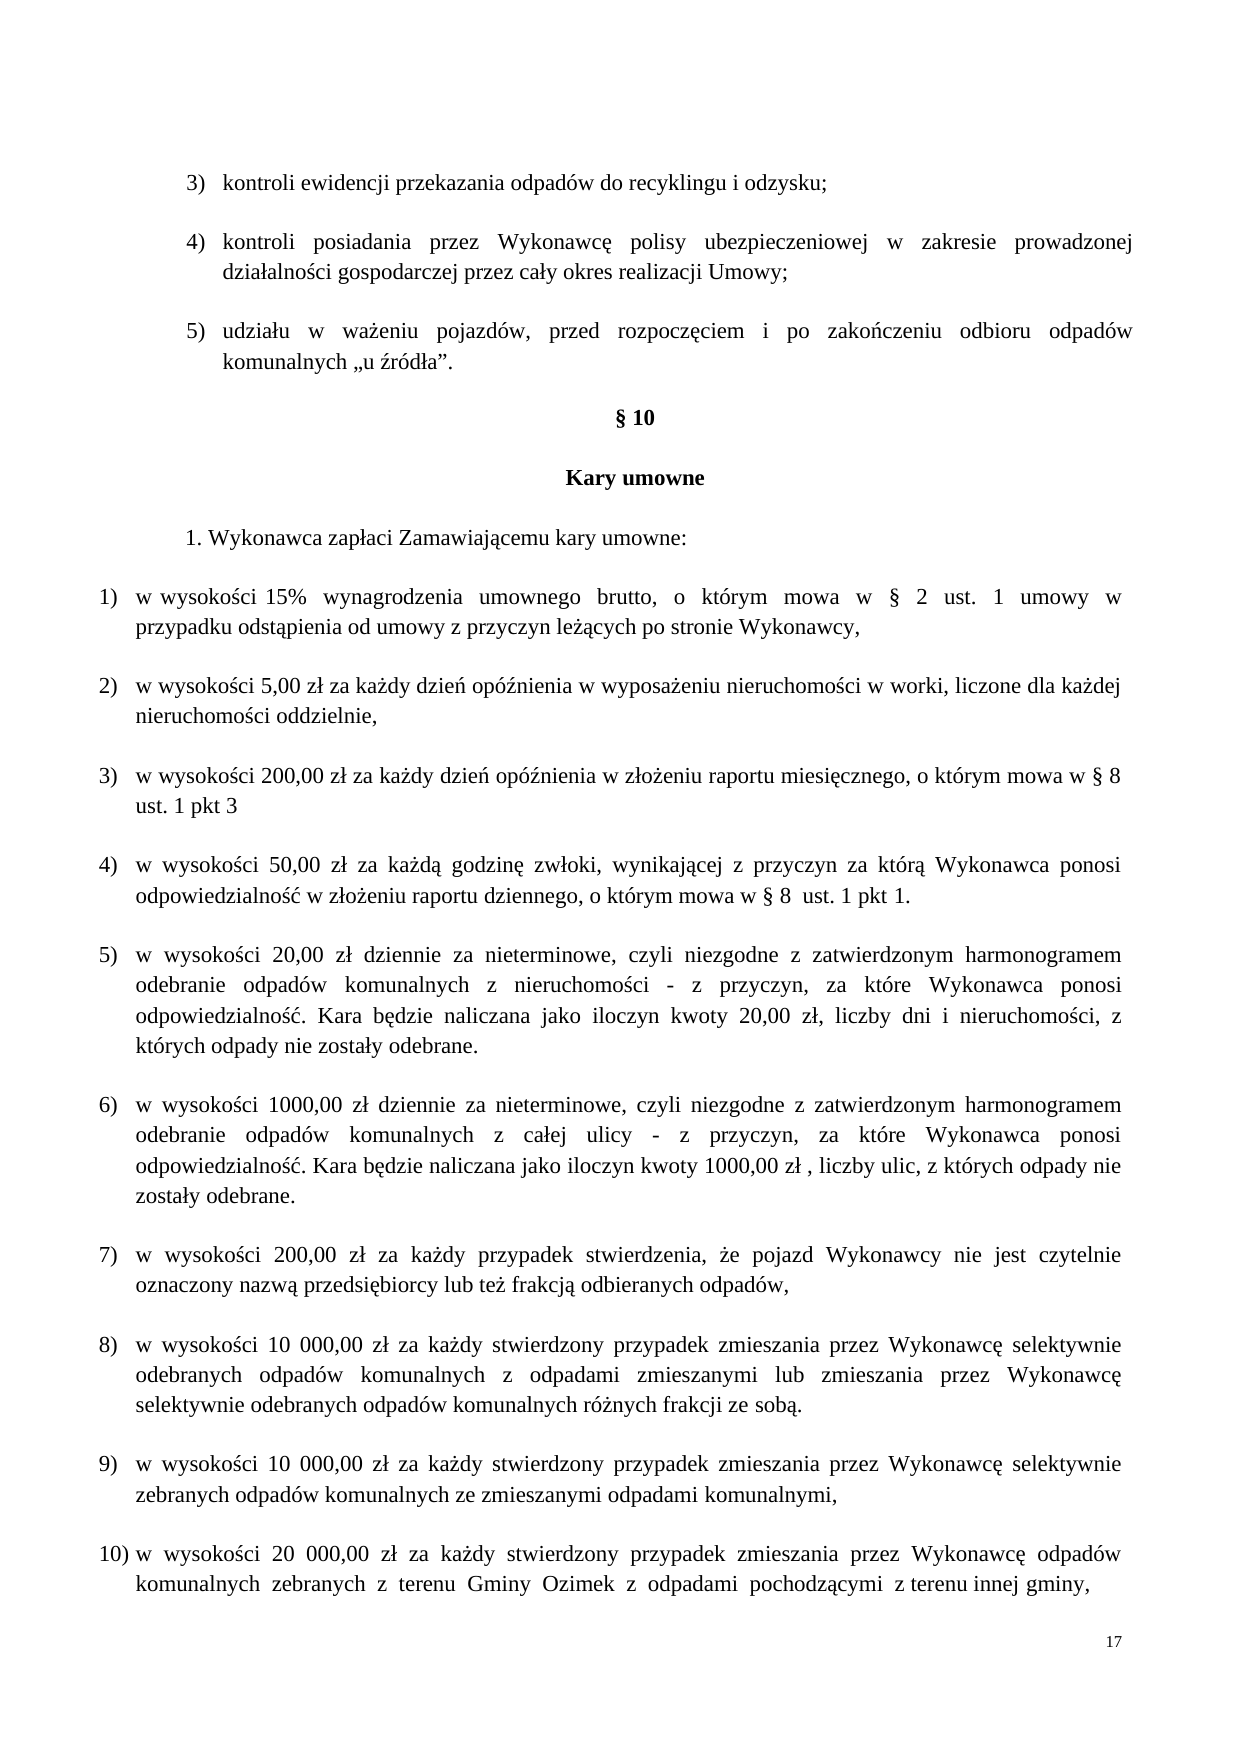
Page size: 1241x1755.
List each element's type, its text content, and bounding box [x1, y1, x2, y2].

list w wysokości 10 000,00 zł za każdy stwierdzony przypadek zmieszania przez Wykonawcę selektywnie odebranych odpadów komunalnych z odpadami zmieszanymi lub zmieszania przez Wykonawcę selektywnie odebranych odpadów komunalnych różnych frakcji ze sobą. [98, 1331, 1123, 1418]
list kontroli posiadania przez Wykonawcę polisy ubezpieczeniowej w zakresie prowadzonej działalności gospodarczej przez cały okres realizacji Umowy; [186, 228, 1134, 284]
text Kary umowne [175, 464, 1095, 491]
list w wysokości 200,00 zł za każdy dzień opóźnienia w złożeniu raportu miesięcznego, o którym mowa w § 8 ust. 1 pkt 3 [98, 762, 1123, 818]
text 1. Wykonawca zapłaci Zamawiającemu kary umowne: [185, 524, 1134, 550]
list w wysokości 20,00 zł dziennie za nieterminowe, czyli niezgodne z zatwierdzonym harmonogramem odebranie odpadów komunalnych z nieruchomości - z przyczyn, za które Wykonawca ponosi odpowiedzialność. Kara będzie naliczana jako iloczyn kwoty 20,00 zł, liczby dni i nieruchomości, z których odpady nie zostały odebrane. [98, 941, 1123, 1058]
list kontroli ewidencji przekazania odpadów do recyklingu i odzysku; [186, 169, 1134, 195]
list w wysokości 20 000,00 zł za każdy stwierdzony przypadek zmieszania przez Wykonawcę odpadów komunalnych zebranych z terenu Gminy Ozimek z odpadami pochodzącymi z terenu innej gminy, [98, 1540, 1122, 1597]
list w wysokości 5,00 zł za każdy dzień opóźnienia w wyposażeniu nieruchomości w worki, liczone dla każdej nieruchomości oddzielnie, [98, 672, 1123, 729]
list w wysokości 10 000,00 zł za każdy stwierdzony przypadek zmieszania przez Wykonawcę selektywnie zebranych odpadów komunalnych ze zmieszanymi odpadami komunalnymi, [98, 1451, 1123, 1507]
subtitle § 10 [175, 404, 1095, 431]
list w wysokości 15% wynagrodzenia umownego brutto, o którym mowa w § 2 ust. 1 umowy w przypadku odstąpienia od umowy z przyczyn leżących po stronie Wykonawcy, [98, 583, 1123, 639]
list w wysokości 200,00 zł za każdy przypadek stwierdzenia, że pojazd Wykonawcy nie jest czytelnie oznaczony nazwą przedsiębiorcy lub też frakcją odbieranych odpadów, [98, 1241, 1123, 1298]
list udziału w ważeniu pojazdów, przed rozpoczęciem i po zakończeniu odbioru odpadów komunalnych „u źródła”. [186, 317, 1134, 374]
list w wysokości 50,00 zł za każdą godzinę zwłoki, wynikającej z przyczyn za którą Wykonawca ponosi odpowiedzialność w złożeniu raportu dziennego, o którym mowa w § 8 ust. 1 pkt 1. [98, 851, 1123, 908]
list w wysokości 1000,00 zł dziennie za nieterminowe, czyli niezgodne z zatwierdzonym harmonogramem odebranie odpadów komunalnych z całej ulicy - z przyczyn, za które Wykonawca ponosi odpowiedzialność. Kara będzie naliczana jako iloczyn kwoty 1000,00 zł , liczby ulic, z których odpady nie zostały odebrane. [98, 1091, 1123, 1208]
